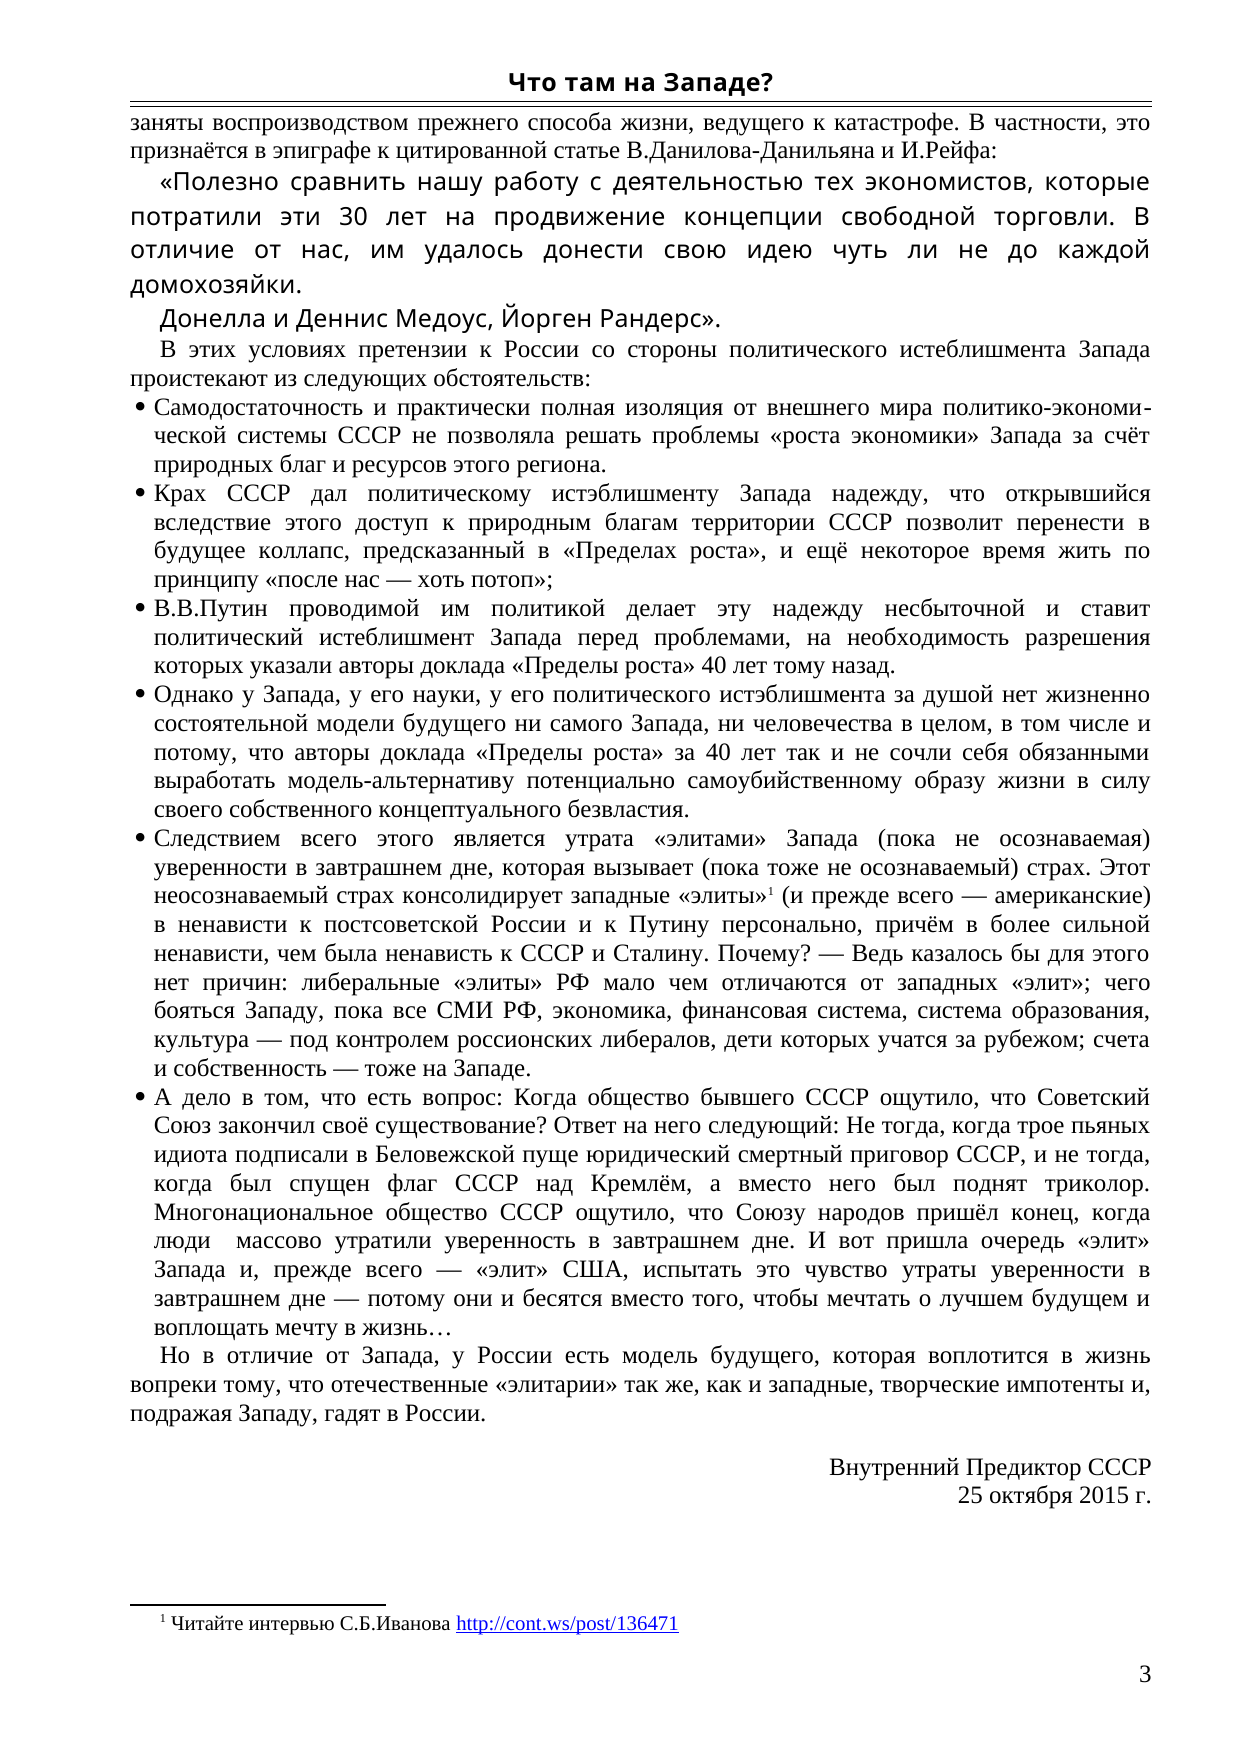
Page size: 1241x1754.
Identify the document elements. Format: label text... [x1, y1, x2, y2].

list Однако у Запада, у его науки, у его политического истэблишмента за душой нет жизненно состоятельной модели будущего ни самого Запада, ни человечества в целом, в том числе и потому, что авторы доклада «Пределы роста» за 40 лет так и не сочли себя обязанными выработать модель-альтернативу потенциально самоубийственному образу жизни в силу своего собственного концептуального безвластия. [136, 679, 1152, 823]
list Следствием всего этого является утрата «элитами» Запада (пока не осознаваемая) уверенности в завтрашнем дне, которая вызывает (пока тоже не осознаваемый) страх. Этот неосознаваемый страх консолидирует западные «элиты» (и прежде всего — американские) в ненависти к постсоветской России и к Путину персонально, причём в более сильной ненависти, чем была ненависть к СССР и Сталину. Почему? — Ведь казалось бы для этого нет причин: либеральные «элиты» РФ мало чем отличаются от западных «элит»; чего бояться Западу, пока все СМИ РФ, экономика, финансовая система, система образования, культура — под контролем россионских либералов, дети которых учатся за рубежом; счета и собственность — тоже на Западе. [136, 823, 1152, 1082]
list А дело в том, что есть вопрос: Когда общество бывшего СССР ощутило, что Советский Союз закончил своё существование? Ответ на него следующий: Не тогда, когда трое пьяных идиота подписали в Беловежской пуще юридический смертный приговор СССР, и не тогда, когда был спущен флаг СССР над Кремлём, а вместо него был поднят триколор. Многонациональное общество СССР ощутило, что Союзу народов пришёл конец, когда люди массово утратили уверенность в завтрашнем дне. И вот пришла очередь «элит» Запада и, прежде всего — «элит» США, испытать это чувство утраты уверенности в завтрашнем дне — потому они и бесятся вместо того, чтобы мечтать о лучшем будущем и воплощать мечту в жизнь… [136, 1082, 1152, 1341]
list Читайте интервью С.Б.Иванова http://cont.ws/post/136471 [130, 1611, 1152, 1635]
list В.В.Путин проводимой им политикой делает эту надежду несбыточной и ставит политический истеблишмент Запада перед проблемами, на необходимость разрешения которых указали авторы доклада «Пределы роста» 40 лет тому назад. [136, 593, 1152, 679]
list Крах СССР дал политическому истэблишменту Запада надежду, что открывшийся вследствие этого доступ к природным благам территории СССР позволит перенести в будущее коллапс, предсказанный в «Пределах роста», и ещё некоторое время жить по принципу «после нас — хоть потоп»; [136, 478, 1152, 593]
list Самодостаточность и практически полная изоляция от внешнего мира политико-экономи­ческой системы СССР не позволяла решать проблемы «роста экономики» Запада за счёт природных благ и ресурсов этого региона. [136, 392, 1152, 478]
text «Полезно сравнить нашу работу с деятельностью тех экономистов, которые потратили эти 30 лет на продвижение концепции свободной торговли. В отличие от нас, им удалось донести свою идею чуть ли не до каждой домохозяйки. [130, 164, 1152, 300]
text Донелла и Деннис Медоус, Йорген Рандерс». [130, 300, 1152, 334]
text заняты воспроизводством прежнего способа жизни, ведущего к катастрофе. В частности, это признаётся в эпиграфе к цитированной статье В.Данилова-Данильяна и И.Рейфа: [130, 107, 1152, 164]
text Но в отличие от Запада, у России есть модель будущего, которая воплотится в жизнь вопреки тому, что отечественные «элитарии» так же, как и западные, творческие импотенты и, подражая Западу, гадят в России. [130, 1341, 1152, 1427]
text Внутренний Предиктор СССР 25 октября 2015 г. [130, 1452, 1152, 1509]
text В этих условиях претензии к России со стороны политического истеблишмента Запада проистекают из следующих обстоятельств: [130, 334, 1152, 392]
